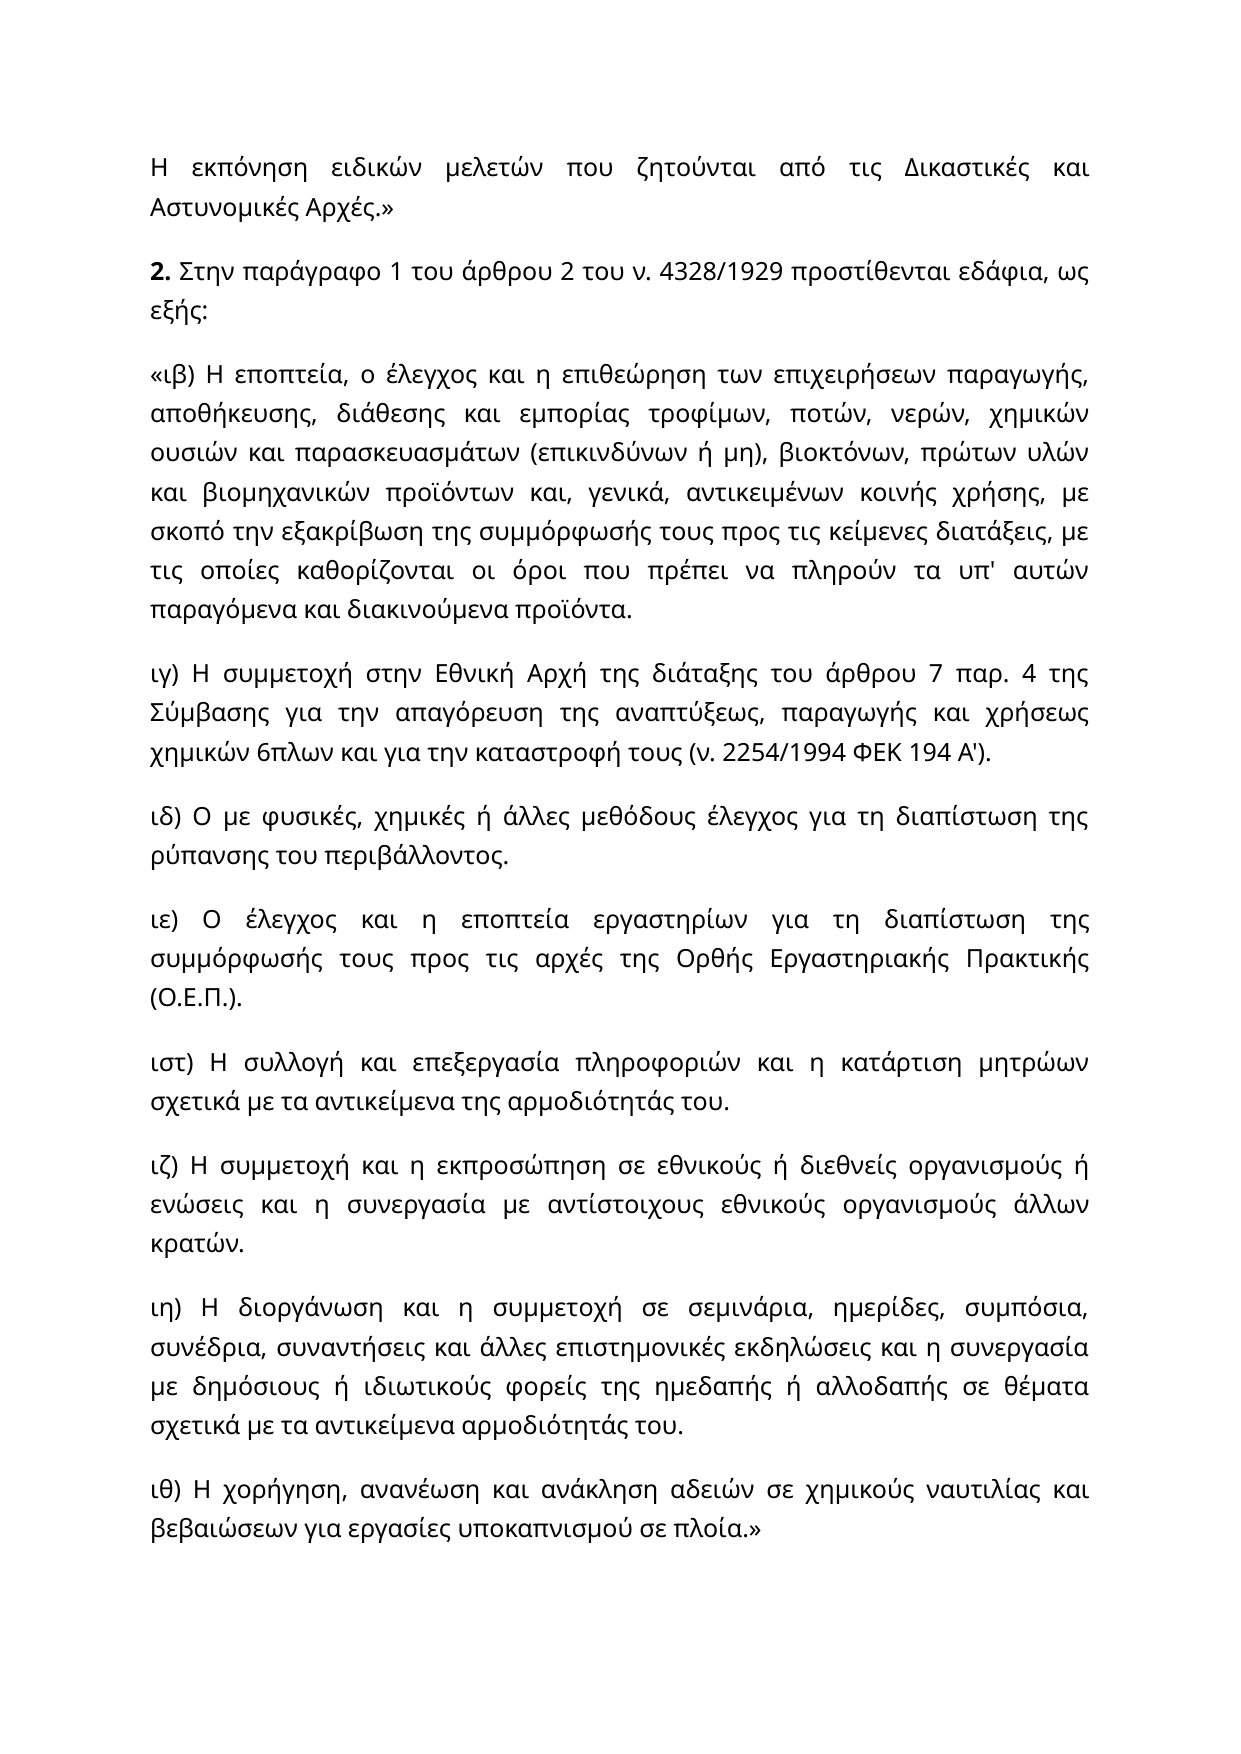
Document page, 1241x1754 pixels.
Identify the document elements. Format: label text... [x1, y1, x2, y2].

text ιε) Ο έλεγχος και η εποπτεία εργαστηρίων για τη διαπίστωση της συμμόρφωσής τους προς τις αρχές της Ορθής Εργαστηριακής Πρακτικής (Ο.Ε.Π.). [150, 902, 1090, 1014]
text ιζ) Η συμμετοχή και η εκπροσώπηση σε εθνικούς ή διεθνείς οργανισμούς ή ενώσεις και η συνεργασία με αντίστοιχους εθνικούς οργανισμούς άλλων κρατών. [150, 1147, 1090, 1260]
text Η εκπόνηση ειδικών μελετών που ζητούνται από τις Δικαστικές και Αστυνομικές Αρχές.» [150, 150, 1090, 223]
text ιδ) Ο με φυσικές, χημικές ή άλλες μεθόδους έλεγχος για τη διαπίστωση της ρύπανσης του περιβάλλοντος. [150, 798, 1090, 872]
text 2. Στην παράγραφο 1 του άρθρου 2 του ν. 4328/1929 προστίθενται εδάφια, ως εξής: [150, 253, 1090, 327]
text «ιβ) Η εποπτεία, ο έλεγχος και η επιθεώρηση των επιχειρήσεων παραγωγής, αποθήκευσης, διάθεσης και εμπορίας τροφίμων, ποτών, νερών, χημικών ουσιών και παρασκευασμάτων (επικινδύνων ή μη), βιοκτόνων, πρώτων υλών και βιομηχανικών προϊόντων και, γενικά, αντικειμένων κοινής χρήσης, με σκοπό την εξακρίβωση της συμμόρφωσής τους προς τις κείμενες διατάξεις, με τις οποίες καθορίζονται οι όροι που πρέπει να πληρούν τα υπ' αυτών παραγόμενα και διακινούμενα προϊόντα. [150, 357, 1090, 626]
text ιη) Η διοργάνωση και η συμμετοχή σε σεμινάρια, ημερίδες, συμπόσια, συνέδρια, συναντήσεις και άλλες επιστημονικές εκδηλώσεις και η συνεργασία με δημόσιους ή ιδιωτικούς φορείς της ημεδαπής ή αλλοδαπής σε θέματα σχετικά με τα αντικείμενα αρμοδιότητάς του. [150, 1290, 1090, 1442]
text ιγ) Η συμμετοχή στην Εθνική Αρχή της διάταξης του άρθρου 7 παρ. 4 της Σύμβασης για την απαγόρευση της αναπτύξεως, παραγωγής και χρήσεως χημικών 6πλων και για την καταστροφή τους (ν. 2254/1994 ΦΕΚ 194 Α'). [150, 656, 1090, 768]
text ιθ) Η χορήγηση, ανανέωση και ανάκληση αδειών σε χημικούς ναυτιλίας και βεβαιώσεων για εργασίες υποκαπνισμού σε πλοία.» [150, 1472, 1090, 1545]
text ιστ) Η συλλογή και επεξεργασία πληροφοριών και η κατάρτιση μητρώων σχετικά με τα αντικείμενα της αρμοδιότητάς του. [150, 1044, 1090, 1117]
